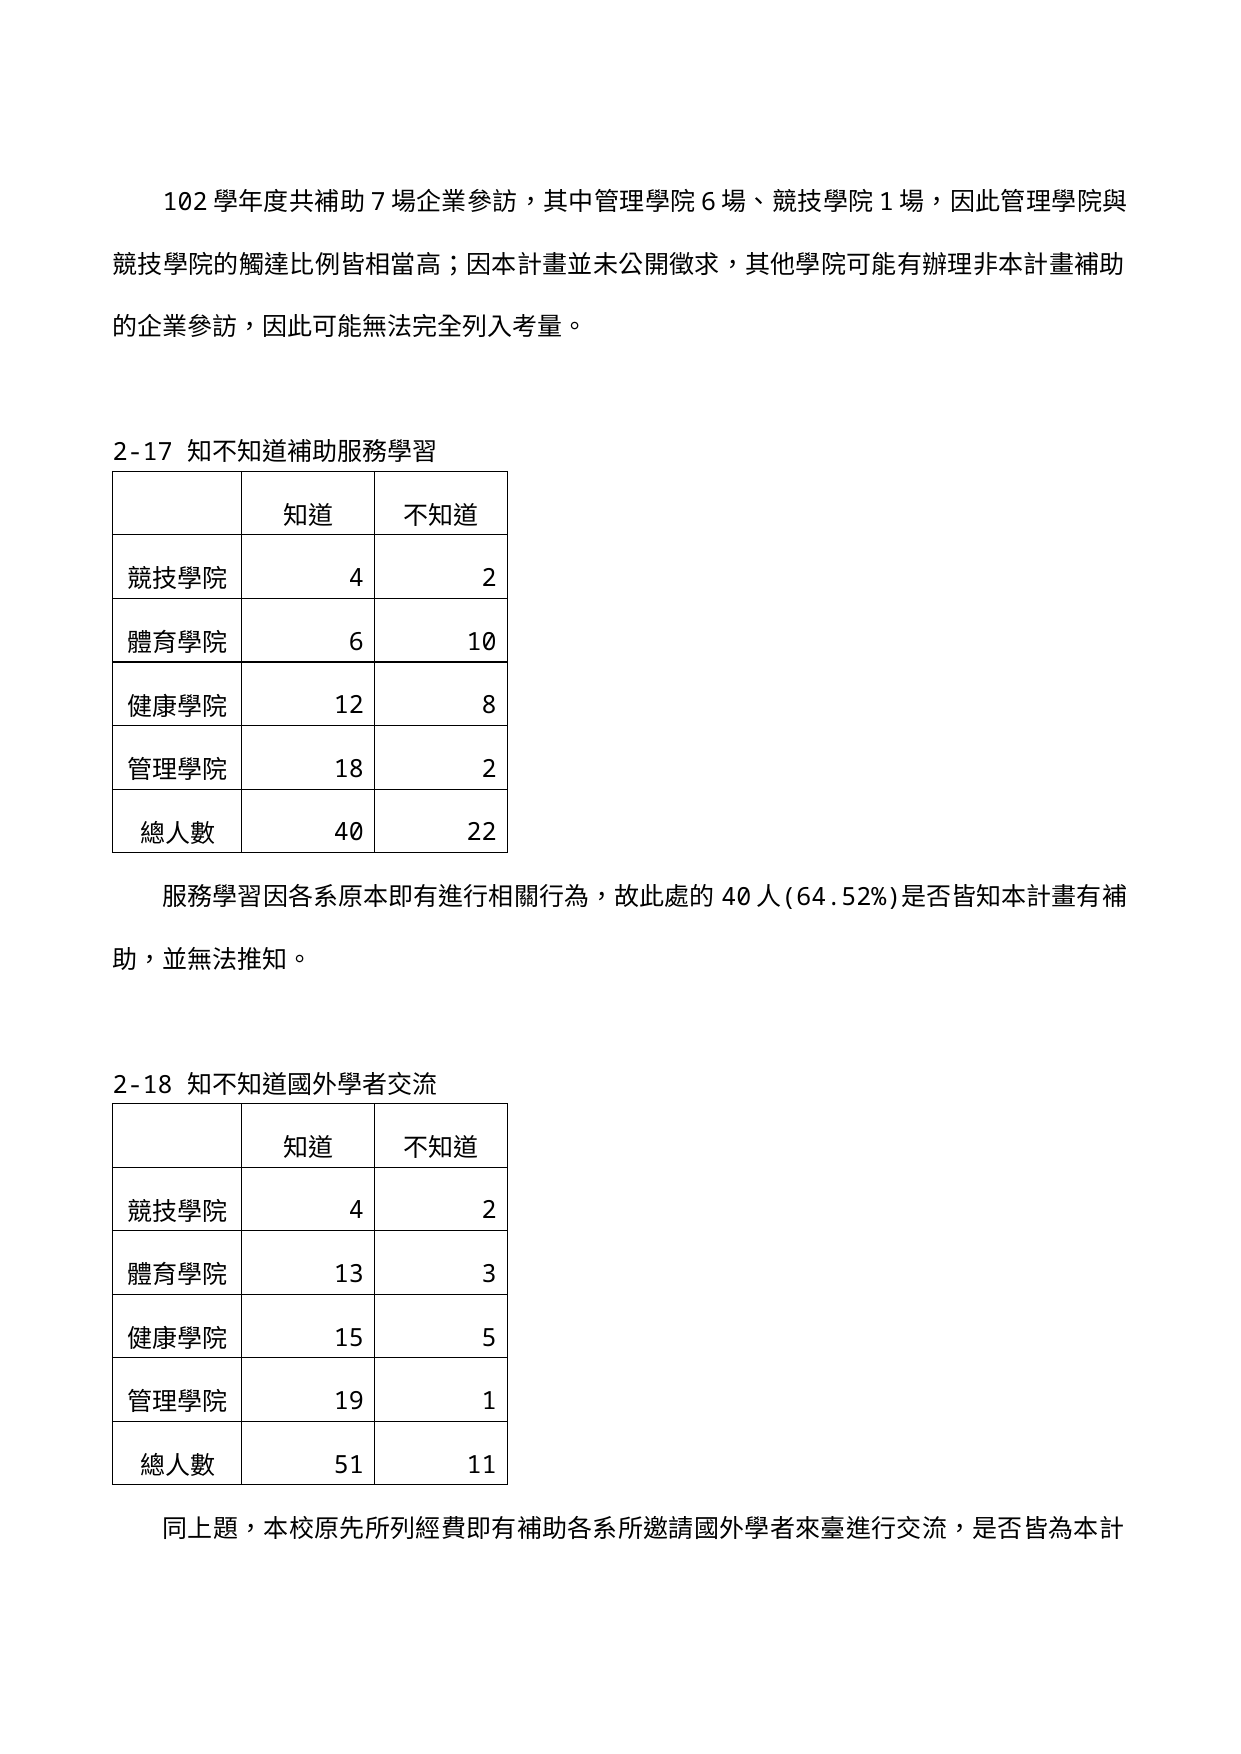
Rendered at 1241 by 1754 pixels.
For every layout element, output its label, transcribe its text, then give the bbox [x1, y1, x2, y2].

text 102學年度共補助7場企業參訪，其中管理學院6場、競技學院1場，因此管理學院與競技學院的觸達比例皆相當高；因本計畫並未公開徵求，其他學院可能有辦理非本計畫補助的企業參訪，因此可能無法完全列入考量。 [112, 158, 1128, 346]
table_header 知道 [242, 472, 374, 534]
table_cell 1 [375, 1358, 507, 1421]
table_cell 4 [242, 1168, 374, 1230]
table_cell 18 [242, 726, 374, 788]
table_cell 2 [375, 1168, 507, 1230]
table_header 知道 [242, 1104, 374, 1167]
text 2-17 知不知道補助服務學習 [112, 408, 1128, 471]
table_cell 2 [375, 535, 507, 598]
table_cell 2 [375, 726, 507, 788]
table_header 不知道 [375, 1104, 507, 1167]
table_cell 10 [375, 599, 507, 661]
table_cell 4 [242, 535, 374, 598]
text 同上題，本校原先所列經費即有補助各系所邀請國外學者來臺進行交流，是否皆為本計 [112, 1485, 1128, 1548]
table_cell 體育學院 [113, 599, 241, 661]
table_cell 8 [375, 663, 507, 725]
table_header 不知道 [375, 472, 507, 534]
table_cell 19 [242, 1358, 374, 1421]
table_cell 3 [375, 1231, 507, 1294]
table_cell 競技學院 [113, 535, 241, 598]
table_cell 健康學院 [113, 1295, 241, 1357]
table_cell 健康學院 [113, 663, 241, 725]
table_cell 12 [242, 663, 374, 725]
table_cell 競技學院 [113, 1168, 241, 1230]
table_header [113, 472, 241, 534]
text 服務學習因各系原本即有進行相關行為，故此處的40人(64.52%)是否皆知本計畫有補助，並無法推知。 [112, 853, 1128, 978]
table_cell 5 [375, 1295, 507, 1357]
table_cell 總人數 [113, 790, 241, 852]
table_cell 51 [242, 1422, 374, 1484]
table_cell 總人數 [113, 1422, 241, 1484]
table_cell 22 [375, 790, 507, 852]
text 2-18 知不知道國外學者交流 [112, 1041, 1128, 1103]
table_cell 40 [242, 790, 374, 852]
table_cell 管理學院 [113, 1358, 241, 1421]
table_header [113, 1104, 241, 1167]
table_cell 15 [242, 1295, 374, 1357]
table_cell 體育學院 [113, 1231, 241, 1294]
table_cell 11 [375, 1422, 507, 1484]
table_cell 6 [242, 599, 374, 661]
table_cell 管理學院 [113, 726, 241, 788]
table_cell 13 [242, 1231, 374, 1294]
